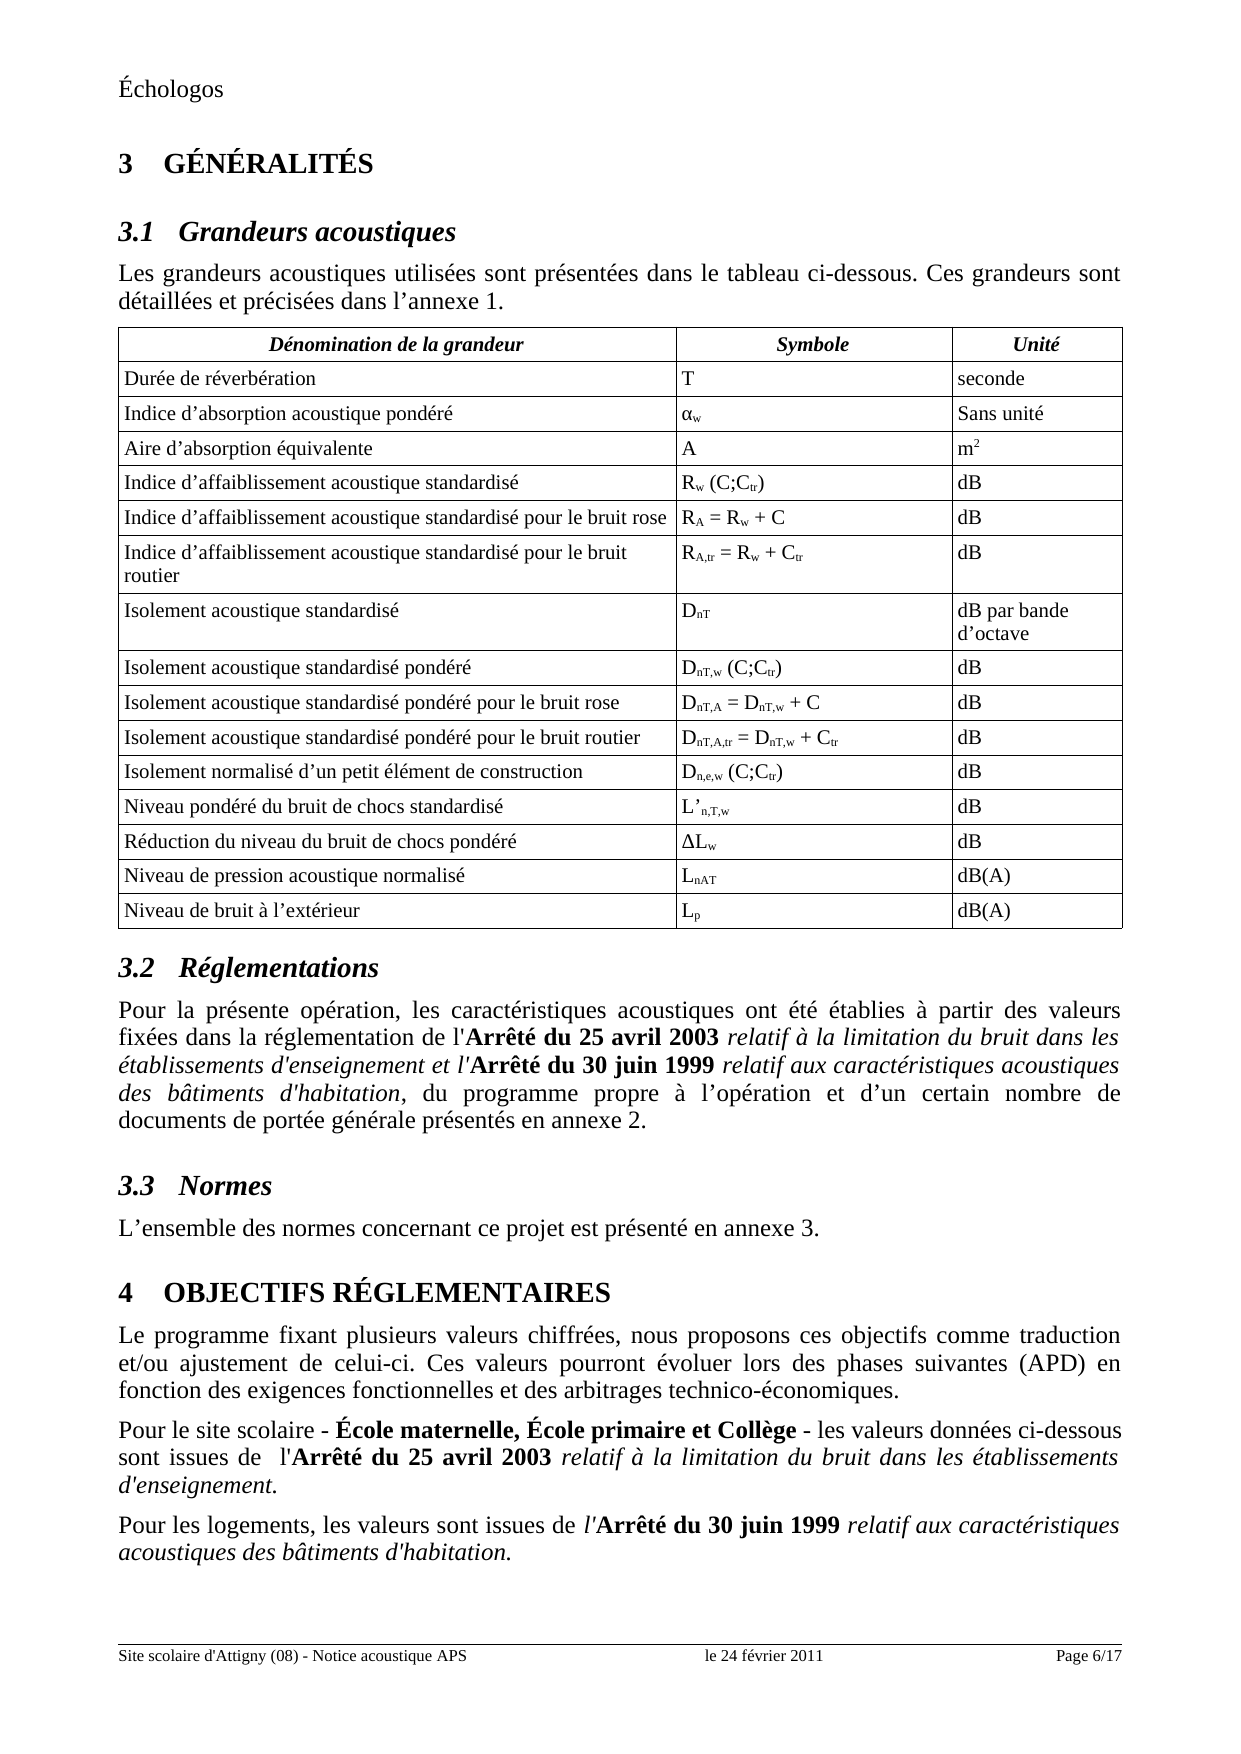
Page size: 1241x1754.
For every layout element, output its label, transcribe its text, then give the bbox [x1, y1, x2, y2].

table_cell DnT,w (C;Ctr) [677, 651, 952, 685]
table_header Unité [953, 328, 1122, 361]
table_cell Indice d’affaiblissement acoustique standardisé pour le bruit rose [119, 501, 676, 535]
table_cell m2 [953, 432, 1122, 465]
table_cell ΔLw [677, 825, 952, 858]
table_cell Isolement acoustique standardisé [119, 594, 676, 650]
table_cell Sans unité [953, 397, 1122, 431]
table_cell dB [953, 501, 1122, 535]
table_cell LnAT [677, 860, 952, 893]
table_cell dB [953, 536, 1122, 593]
table_cell RA,tr = Rw + Ctr [677, 536, 952, 593]
table_cell Isolement normalisé d’un petit élément de construction [119, 756, 676, 789]
text Pour la présente opération, les caractéristiques acoustiques ont été établies à partir des valeurs fixées dans la réglementation de l'Arrêté du 25 avril 2003 relatif à la limitation du bruit dans les établissements d'enseignement et l'Arrêté du 30 juin 1999 relatif aux caractéristiques acoustiques des bâtiments d'habitation, du programme propre à l’opération et d’un certain nombre de documents de portée générale présentés en annexe 2. [118, 996, 1122, 1134]
subtitle Généralités [118, 148, 1122, 180]
table_cell Isolement acoustique standardisé pondéré pour le bruit rose [119, 686, 676, 720]
table_cell DnT [677, 594, 952, 650]
table_cell Réduction du niveau du bruit de chocs pondéré [119, 825, 676, 858]
table_cell dB [953, 825, 1122, 858]
text Pour les logements, les valeurs sont issues de l'Arrêté du 30 juin 1999 relatif aux caractéristiques acoustiques des bâtiments d'habitation. [118, 1511, 1122, 1566]
table_cell Indice d’absorption acoustique pondéré [119, 397, 676, 431]
table_cell Dn,e,w (C;Ctr) [677, 756, 952, 789]
table_cell T [677, 362, 952, 396]
table_cell Isolement acoustique standardisé pondéré [119, 651, 676, 685]
subtitle Objectifs réglementaires [118, 1277, 1122, 1309]
text Les grandeurs acoustiques utilisées sont présentées dans le tableau ci-dessous. Ces grandeurs sont détaillées et précisées dans l’annexe 1. [118, 259, 1122, 315]
table_cell dB [953, 651, 1122, 685]
table_cell αw [677, 397, 952, 431]
table_header Dénomination de la grandeur [119, 328, 676, 361]
table_cell dB par bande d’octave [953, 594, 1122, 650]
table_cell Niveau de pression acoustique normalisé [119, 860, 676, 893]
table_cell Indice d’affaiblissement acoustique standardisé pour le bruit routier [119, 536, 676, 593]
subtitle Réglementations [118, 952, 1122, 984]
table_cell dB [953, 790, 1122, 824]
text L’ensemble des normes concernant ce projet est présenté en annexe 3. [118, 1214, 1122, 1241]
text Le programme fixant plusieurs valeurs chiffrées, nous proposons ces objectifs comme traduction et/ou ajustement de celui-ci. Ces valeurs pourront évoluer lors des phases suivantes (APD) en fonction des exigences fonctionnelles et des arbitrages technico-économiques. [118, 1321, 1122, 1404]
table_cell Isolement acoustique standardisé pondéré pour le bruit routier [119, 721, 676, 754]
table_cell dB [953, 756, 1122, 789]
table_cell Aire d’absorption équivalente [119, 432, 676, 465]
table_cell A [677, 432, 952, 465]
table_cell Niveau de bruit à l’extérieur [119, 894, 676, 928]
table_cell Niveau pondéré du bruit de chocs standardisé [119, 790, 676, 824]
table_cell L’n,T,w [677, 790, 952, 824]
table_cell Durée de réverbération [119, 362, 676, 396]
table_cell dB(A) [953, 894, 1122, 928]
table_cell dB [953, 686, 1122, 720]
subtitle Normes [118, 1170, 1122, 1202]
table_cell dB(A) [953, 860, 1122, 893]
subtitle Grandeurs acoustiques [118, 215, 1122, 248]
table_cell dB [953, 466, 1122, 500]
table_cell seconde [953, 362, 1122, 396]
table_cell Lp [677, 894, 952, 928]
table_header Symbole [677, 328, 952, 361]
table_cell Indice d’affaiblissement acoustique standardisé [119, 466, 676, 500]
table_cell DnT,A,tr = DnT,w + Ctr [677, 721, 952, 754]
table_cell Rw (C;Ctr) [677, 466, 952, 500]
text Pour le site scolaire - École maternelle, École primaire et Collège - les valeurs données ci-dessous sont issues de l'Arrêté du 25 avril 2003 relatif à la limitation du bruit dans les établissements d'enseignement. [118, 1416, 1122, 1499]
table_cell RA = Rw + C [677, 501, 952, 535]
table_cell DnT,A = DnT,w + C [677, 686, 952, 720]
table_cell dB [953, 721, 1122, 754]
